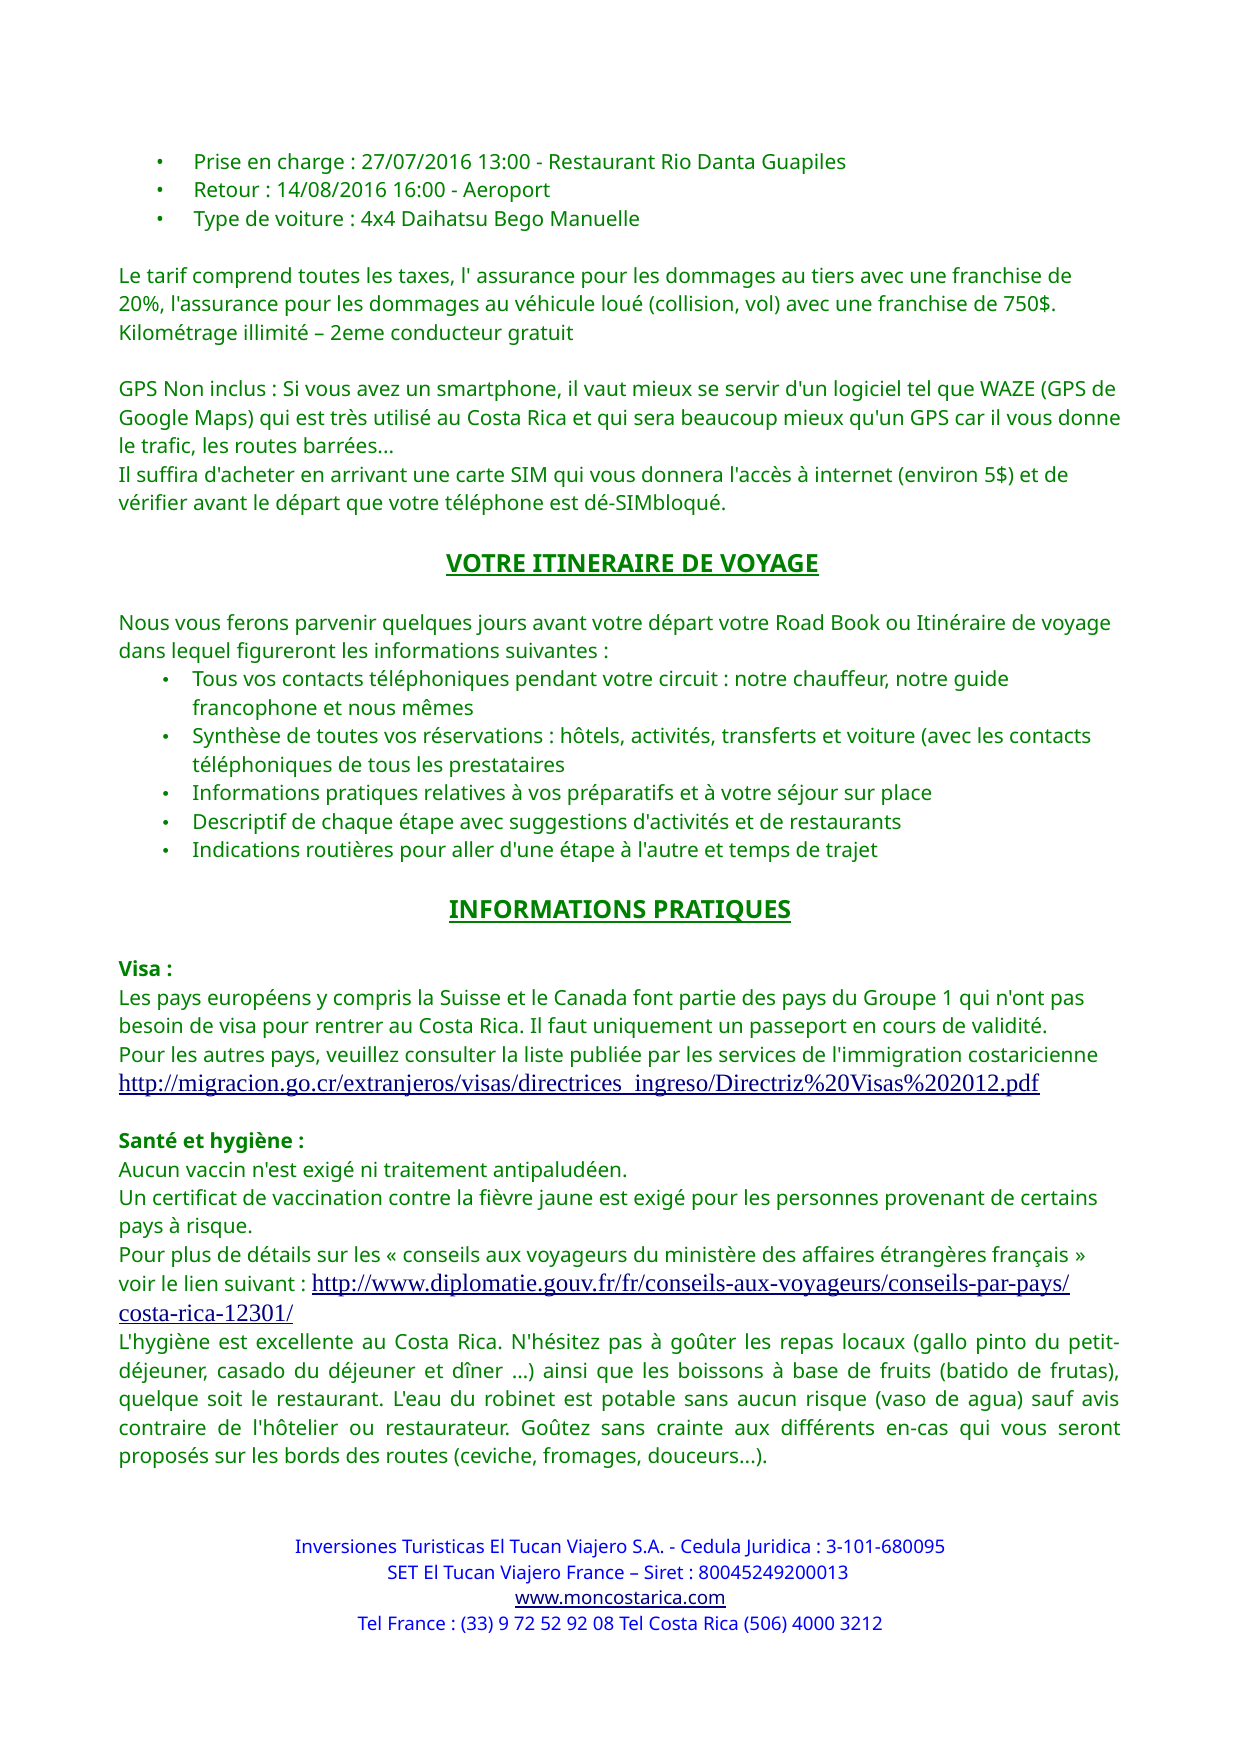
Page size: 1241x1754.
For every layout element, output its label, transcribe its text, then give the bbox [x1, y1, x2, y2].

text Visa : [118, 954, 1122, 983]
text GPS Non inclus : Si vous avez un smartphone, il vaut mieux se servir d'un logiciel tel que WAZE (GPS de Google Maps) qui est très utilisé au Costa Rica et qui sera beaucoup mieux qu'un GPS car il vous donne le trafic, les routes barrées... Il suffira d'acheter en arrivant une carte SIM qui vous donnera l'accès à internet (environ 5$) et de vérifier avant le départ que votre téléphone est dé-SIMbloqué. [118, 374, 1122, 517]
list Retour : 14/08/2016 16:00 - Aeroport [156, 175, 1122, 204]
list Descriptif de chaque étape avec suggestions d'activités et de restaurants [162, 807, 1122, 835]
text Nous vous ferons parvenir quelques jours avant votre départ votre Road Book ou Itinéraire de voyage dans lequel figureront les informations suivantes : [118, 608, 1146, 664]
text Pour les autres pays, veuillez consulter la liste publiée par les services de l'immigration costaricienne [118, 1040, 1122, 1068]
text http://migracion.go.cr/extranjeros/visas/directrices_ingreso/Directriz%20Visas%202012.pdf [118, 1068, 1122, 1098]
list Prise en charge : 27/07/2016 13:00 - Restaurant Rio Danta Guapiles [156, 147, 1122, 175]
list Tous vos contacts téléphoniques pendant votre circuit : notre chauffeur, notre guide francophone et nous mêmes [162, 664, 1122, 721]
text Santé et hygiène : Aucun vaccin n'est exigé ni traitement antipaludéen. [118, 1126, 1122, 1183]
text [118, 1469, 1122, 1498]
text INFORMATIONS PRATIQUES [118, 892, 1122, 926]
text L'hygiène est excellente au Costa Rica. N'hésitez pas à goûter les repas locaux (gallo pinto du petit-déjeuner, casado du déjeuner et dîner …) ainsi que les boissons à base de fruits (batido de frutas), quelque soit le restaurant. L'eau du robinet est potable sans aucun risque (vaso de agua) sauf avis contraire de l'hôtelier ou restaurateur. Goûtez sans crainte aux différents en-cas qui vous seront proposés sur les bords des routes (ceviche, fromages, douceurs...). [118, 1327, 1122, 1469]
text Kilométrage illimité – 2eme conducteur gratuit [118, 318, 1122, 346]
list Type de voiture : 4x4 Daihatsu Bego Manuelle [156, 204, 1122, 232]
text Un certificat de vaccination contre la fièvre jaune est exigé pour les personnes provenant de certains pays à risque. [118, 1183, 1122, 1240]
list Indications routières pour aller d'une étape à l'autre et temps de trajet [162, 835, 1122, 864]
text Les pays européens y compris la Suisse et le Canada font partie des pays du Groupe 1 qui n'ont pas besoin de visa pour rentrer au Costa Rica. Il faut uniquement un passeport en cours de validité. [118, 983, 1122, 1040]
text VOTRE ITINERAIRE DE VOYAGE [118, 545, 1146, 579]
list Synthèse de toutes vos réservations : hôtels, activités, transferts et voiture (avec les contacts téléphoniques de tous les prestataires [162, 721, 1122, 778]
text Le tarif comprend toutes les taxes, l' assurance pour les dommages au tiers avec une franchise de 20%, l'assurance pour les dommages au véhicule loué (collision, vol) avec une franchise de 750$. [118, 261, 1122, 318]
list Informations pratiques relatives à vos préparatifs et à votre séjour sur place [162, 778, 1122, 807]
text Pour plus de détails sur les « conseils aux voyageurs du ministère des affaires étrangères français » voir le lien suivant : http://www.diplomatie.gouv.fr/fr/conseils-aux-voyageurs/conseils-par-pays/costa-rica-12301/ [118, 1240, 1122, 1327]
